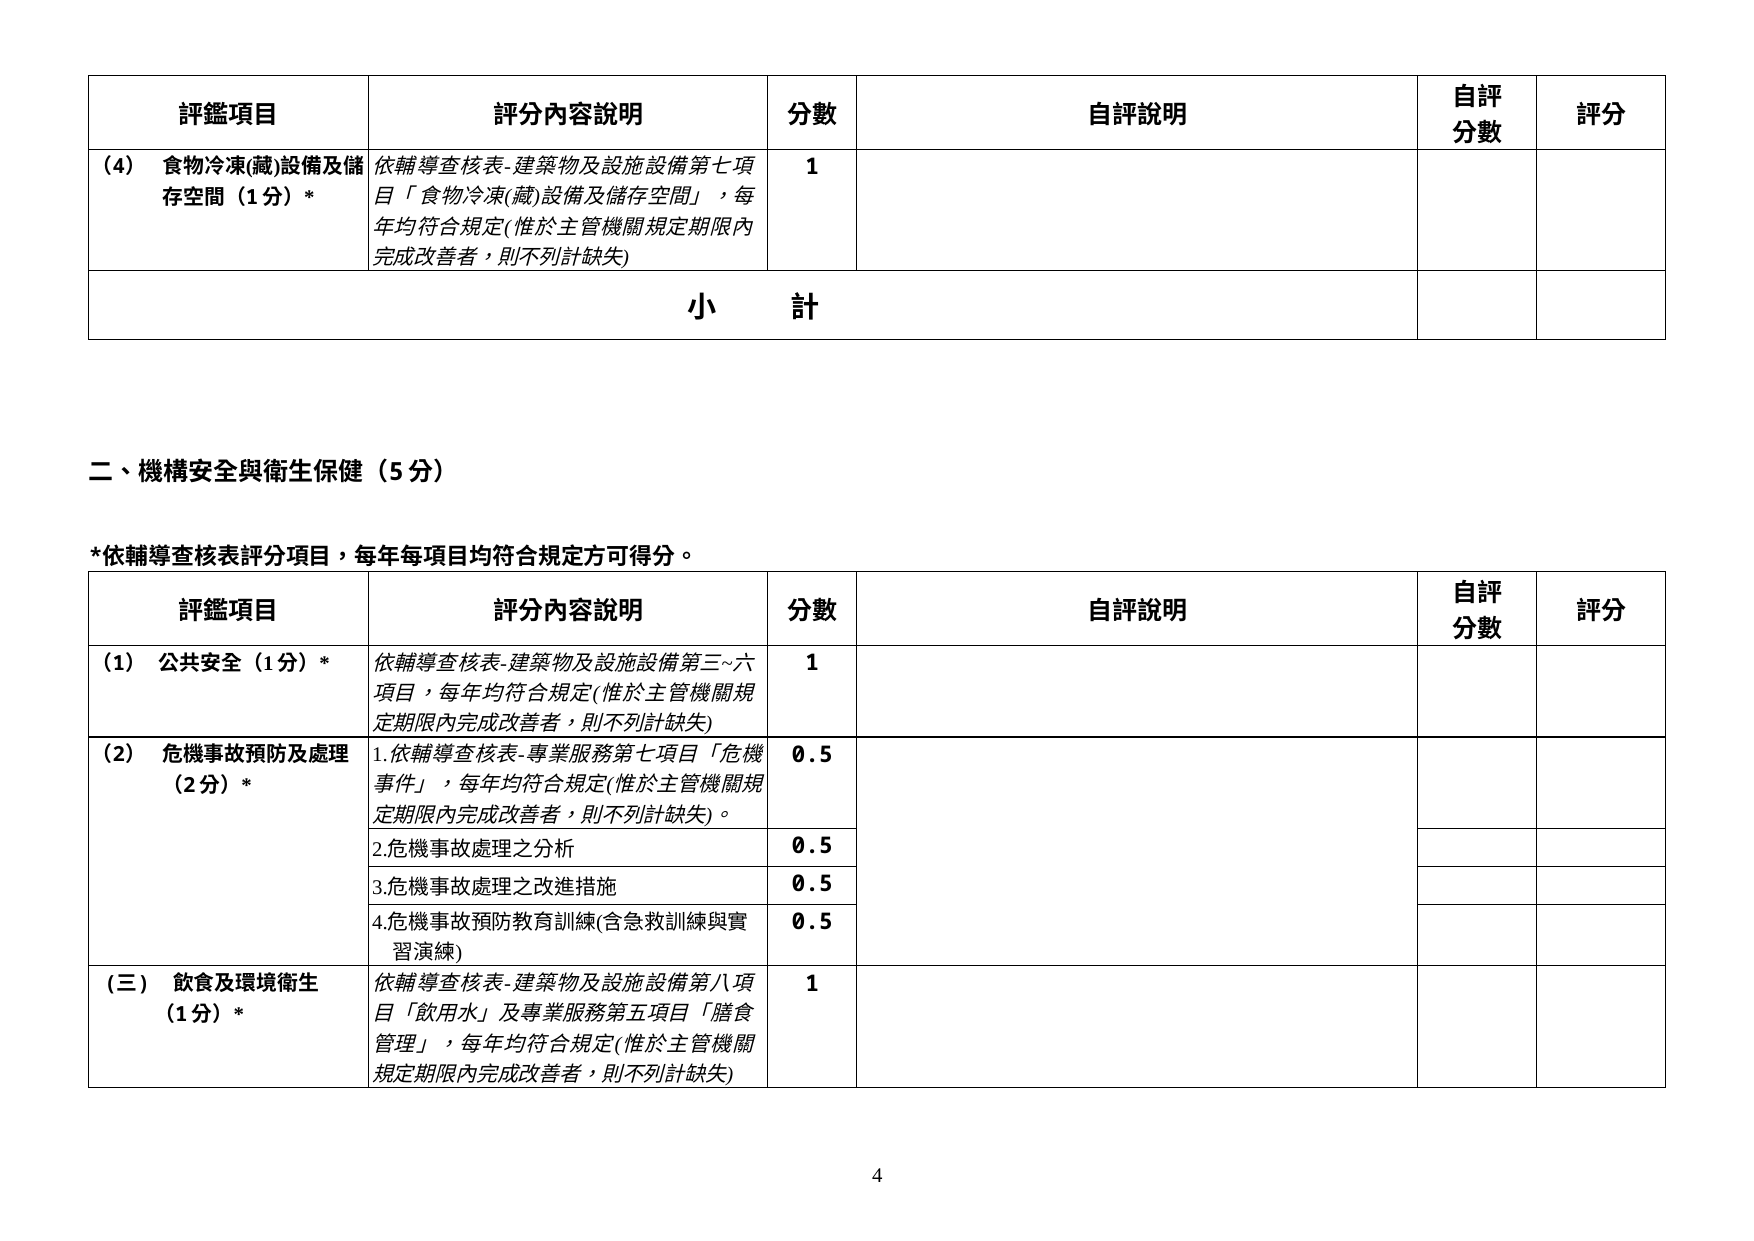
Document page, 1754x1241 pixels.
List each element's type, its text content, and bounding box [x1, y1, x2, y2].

table_cell [1418, 150, 1536, 270]
table_cell 1.依輔導查核表-專業服務第七項目「危機事件」，每年均符合規定(惟於主管機關規定期限內完成改善者，則不列計缺失)。 [369, 738, 767, 828]
table_cell [857, 966, 1417, 1087]
table_cell [1418, 646, 1536, 736]
table_cell 0.5 [768, 829, 856, 866]
table_header 評分 [1537, 76, 1665, 148]
table_cell [1537, 150, 1665, 270]
table_header 評鑑項目 [89, 572, 368, 645]
table_cell [857, 738, 1417, 965]
table_cell 1 [768, 150, 856, 270]
table_cell 4.危機事故預防教育訓練(含急救訓練與實習演練) [369, 905, 767, 965]
table_cell [1418, 271, 1536, 339]
table_cell 0.5 [768, 905, 856, 965]
table_cell 公共安全（1分）* [89, 646, 368, 736]
table_cell [1537, 646, 1665, 736]
table_cell [1537, 966, 1665, 1087]
table_cell 依輔導查核表-建築物及設施設備第八項目「飲用水」及專業服務第五項目「膳食管理」，每年均符合規定(惟於主管機關規定期限內完成改善者，則不列計缺失) [369, 966, 767, 1087]
table_cell [1537, 271, 1665, 339]
table_header 分數 [768, 572, 856, 645]
table_cell 危機事故預防及處理（2分）* [89, 738, 368, 965]
table_cell [1537, 867, 1665, 904]
table_cell [1537, 829, 1665, 866]
table_header 評分 [1537, 572, 1665, 645]
table_cell [1418, 867, 1536, 904]
table_cell 1 [768, 646, 856, 736]
table_header 評分內容說明 [369, 572, 767, 645]
table_cell [857, 150, 1417, 270]
table_cell [1537, 905, 1665, 965]
table_cell 食物冷凍(藏)設備及儲存空間（1分）* [89, 150, 368, 270]
text 二、機構安全與衛生保健（5分） [89, 452, 1665, 488]
table_cell 依輔導查核表-建築物及設施設備第七項目「 食物冷凍(藏)設備及儲存空間」，每年均符合規定(惟於主管機關規定期限內完成改善者，則不列計缺失) [369, 150, 767, 270]
table_cell 2.危機事故處理之分析 [369, 829, 767, 866]
table_header 評分內容說明 [369, 76, 767, 148]
table_cell 小 計 [89, 271, 1417, 339]
table_header 自評說明 [857, 76, 1417, 148]
table_cell [857, 646, 1417, 736]
table_cell [1418, 966, 1536, 1087]
table_cell [1537, 738, 1665, 828]
table_cell 依輔導查核表-建築物及設施設備第三~六項目，每年均符合規定(惟於主管機關規定期限內完成改善者，則不列計缺失) [369, 646, 767, 736]
text *依輔導查核表評分項目，每年每項目均符合規定方可得分。 [89, 538, 1665, 571]
table_cell [1418, 905, 1536, 965]
table_cell (三) 飲食及環境衛生 （1分）* [89, 966, 368, 1087]
table_header 自評 分數 [1418, 572, 1536, 645]
table_header 評鑑項目 [89, 76, 368, 148]
table_cell [1418, 738, 1536, 828]
table_header 自評 分數 [1418, 76, 1536, 148]
table_header 分數 [768, 76, 856, 148]
table_cell 0.5 [768, 738, 856, 828]
table_header 自評說明 [857, 572, 1417, 645]
table_cell 0.5 [768, 867, 856, 904]
table_cell 3.危機事故處理之改進措施 [369, 867, 767, 904]
table_cell [1418, 829, 1536, 866]
table_cell 1 [768, 966, 856, 1087]
